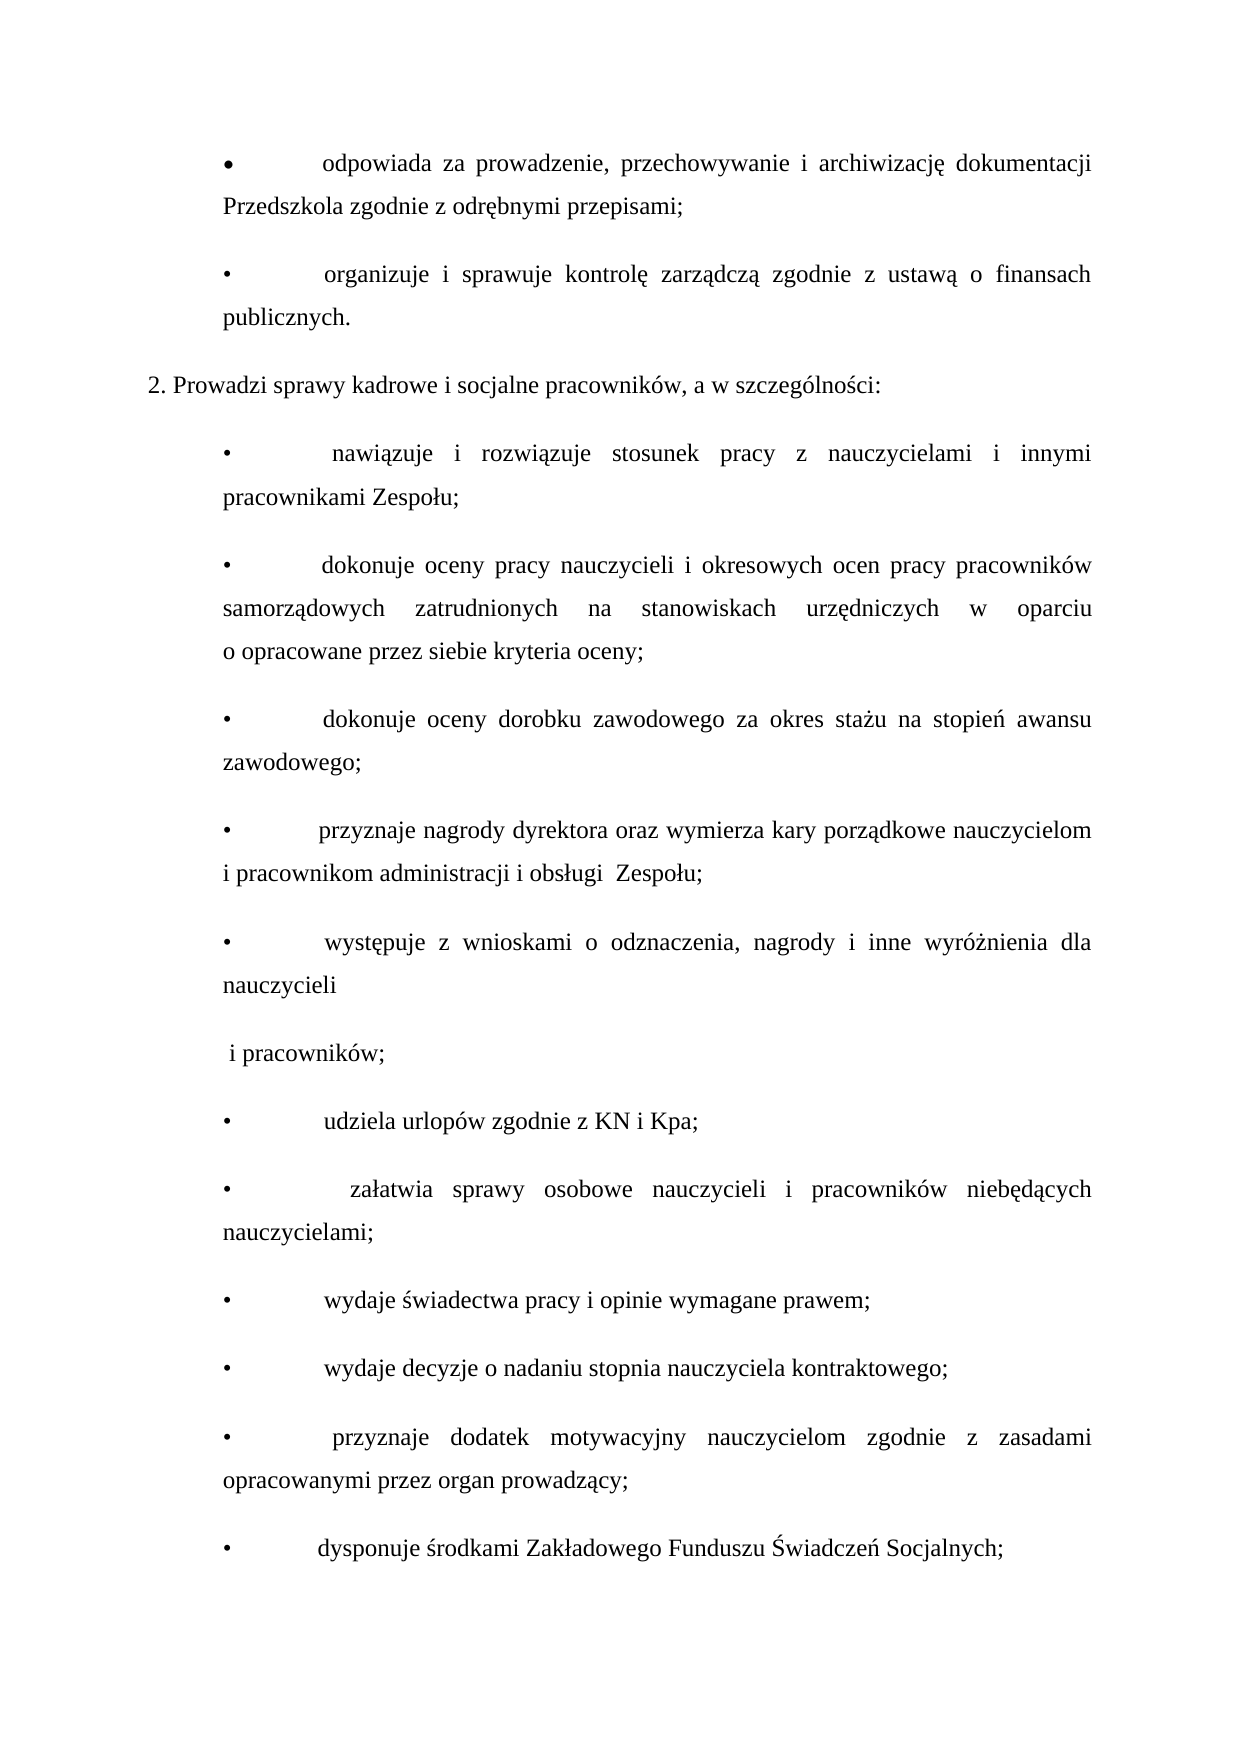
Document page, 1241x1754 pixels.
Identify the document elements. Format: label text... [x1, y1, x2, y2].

list nawiązuje i rozwiązuje stosunek pracy z nauczycielami i innymi pracownikami Zespołu; [223, 438, 1093, 510]
list dokonuje oceny pracy nauczycieli i okresowych ocen pracy pracowników samorządowych zatrudnionych na stanowiskach urzędniczych w oparciu o opracowane przez siebie kryteria oceny; [223, 550, 1093, 665]
text 2. Prowadzi sprawy kadrowe i socjalne pracowników, a w szczególności: [148, 370, 1093, 399]
list przyznaje nagrody dyrektora oraz wymierza kary porządkowe nauczycielom i pracownikom administracji i obsługi Zespołu; [223, 815, 1093, 887]
list przyznaje dodatek motywacyjny nauczycielom zgodnie z zasadami opracowanymi przez organ prowadzący; [223, 1422, 1093, 1493]
list dokonuje oceny dorobku zawodowego za okres stażu na stopień awansu zawodowego; [223, 704, 1093, 776]
list wydaje świadectwa pracy i opinie wymagane prawem; [223, 1285, 1093, 1314]
list wydaje decyzje o nadaniu stopnia nauczyciela kontraktowego; [223, 1353, 1093, 1382]
list dysponuje środkami Zakładowego Funduszu Świadczeń Socjalnych; [223, 1533, 1093, 1562]
text i pracowników; [223, 1038, 1093, 1067]
list odpowiada za prowadzenie, przechowywanie i archiwizację dokumentacji Przedszkola zgodnie z odrębnymi przepisami; [223, 148, 1093, 220]
list udziela urlopów zgodnie z KN i Kpa; [223, 1106, 1093, 1135]
list organizuje i sprawuje kontrolę zarządczą zgodnie z ustawą o finansach publicznych. [223, 259, 1093, 331]
list załatwia sprawy osobowe nauczycieli i pracowników niebędących nauczycielami; [223, 1174, 1093, 1246]
list występuje z wnioskami o odznaczenia, nagrody i inne wyróżnienia dla nauczycieli [223, 927, 1093, 998]
